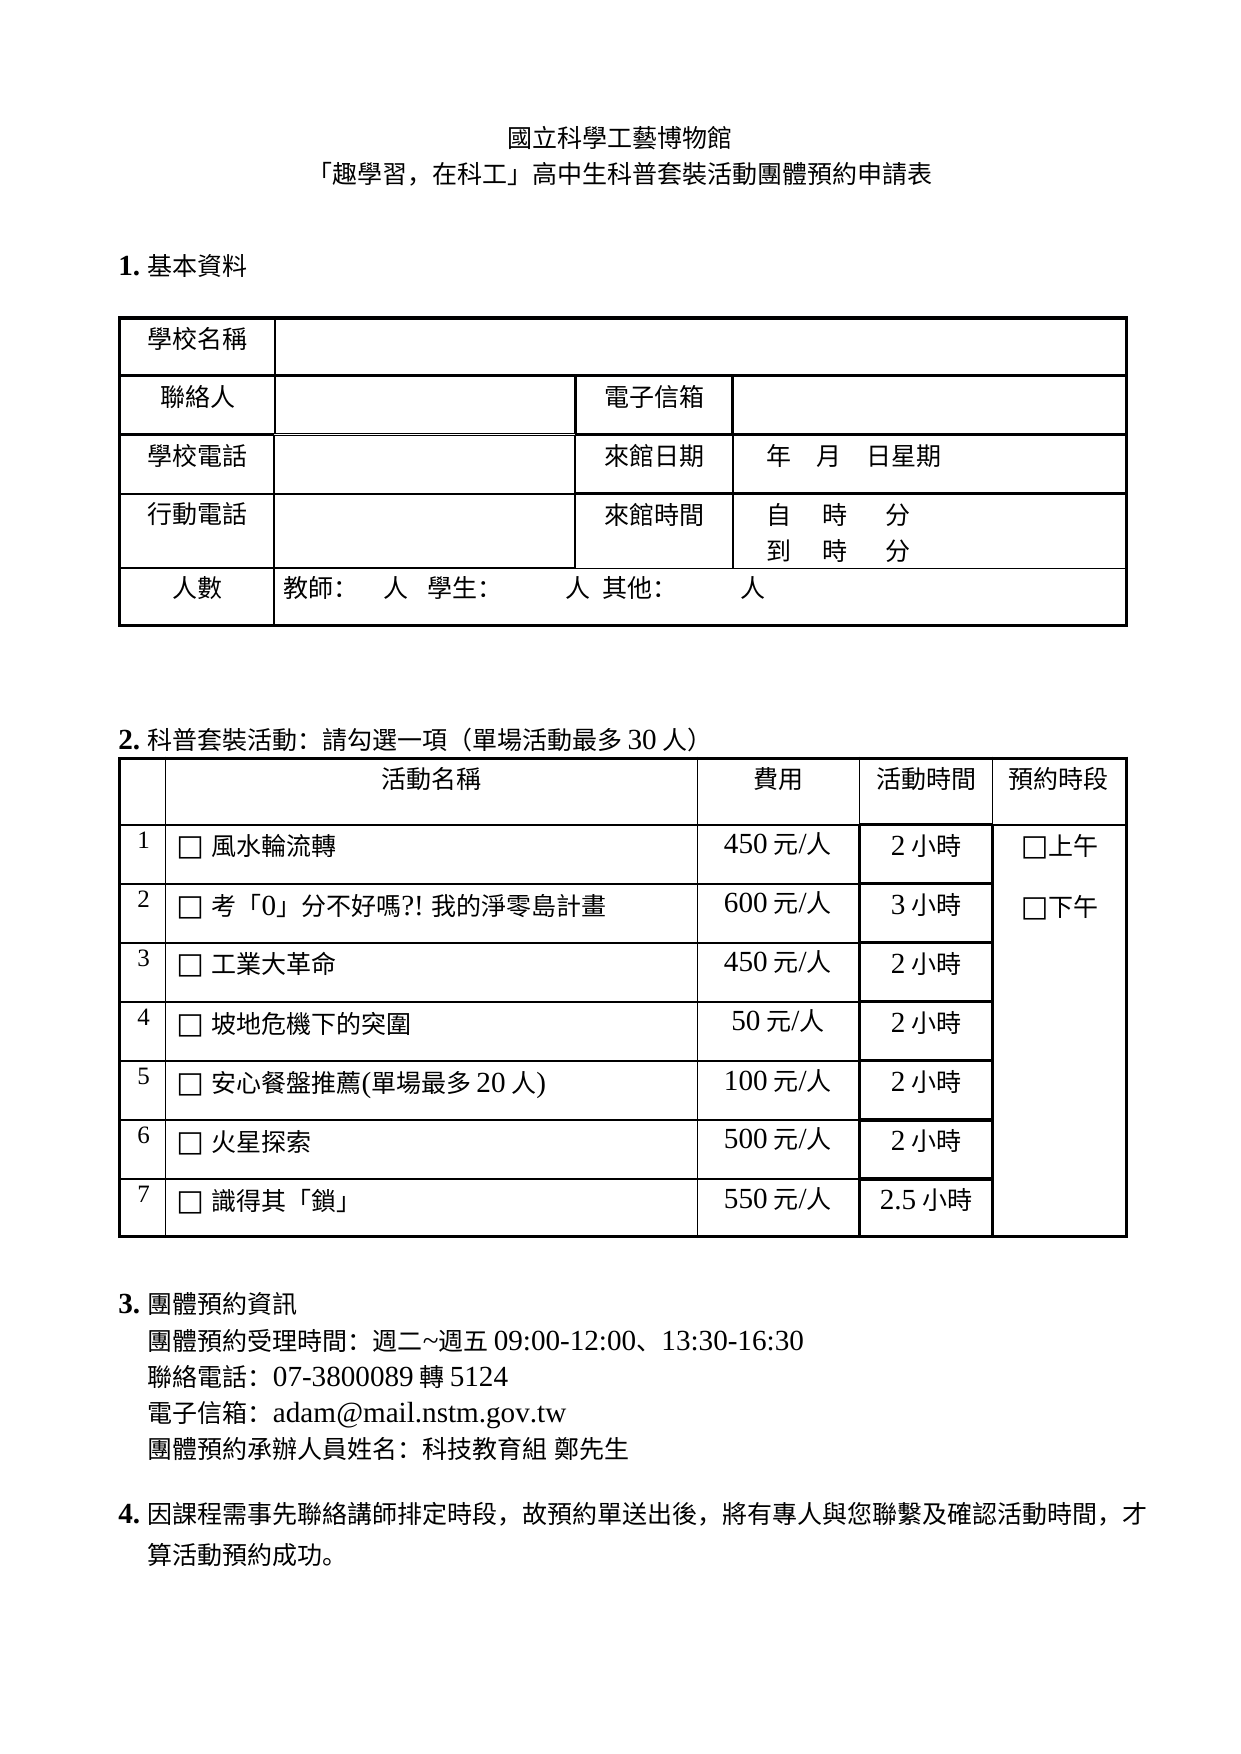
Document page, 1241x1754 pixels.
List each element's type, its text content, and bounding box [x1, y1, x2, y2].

table_header 活動時間 [860, 760, 992, 823]
table_cell 人數 [121, 569, 273, 624]
table_cell 2 [121, 885, 165, 942]
table_cell 4 [121, 1003, 165, 1060]
text 1. 基本資料 [118, 247, 1122, 316]
text 2. 科普套裝活動：請勾選一項（單場活動最多30人） [118, 720, 1122, 757]
table_cell [734, 377, 1125, 433]
table_cell □上午 □下午 [994, 826, 1125, 1235]
table_cell 年 月 日星期 [734, 436, 1125, 492]
table_cell 電子信箱 [577, 377, 731, 433]
table_cell 550元/人 [698, 1180, 858, 1235]
table_cell 5 [121, 1062, 165, 1119]
text 團體預約受理時間：週二~週五09:00-12:00、13:30-16:30 [148, 1321, 1157, 1357]
table_cell □ 風水輪流轉 [166, 826, 697, 883]
table_header [276, 320, 1125, 374]
text 聯絡電話：07-3800089轉5124 [148, 1357, 1157, 1393]
table_cell 3小時 [861, 885, 991, 941]
table_cell 50元/人 [698, 1003, 858, 1060]
text 「趣學習，在科工」高中生科普套裝活動團體預約申請表 [118, 154, 1122, 191]
table_header 費用 [698, 760, 859, 824]
table_header 學校名稱 [121, 320, 274, 374]
table_header 活動名稱 [166, 760, 697, 824]
table_cell □ 工業大革命 [166, 944, 697, 1001]
text 4. 因課程需事先聯絡講師排定時段，故預約單送出後，將有專人與您聯繫及確認活動時間，才算活動預約成功。 [118, 1494, 1157, 1572]
table_cell 6 [121, 1121, 165, 1178]
table_cell 500元/人 [698, 1121, 858, 1178]
table_cell 自 時 分 到 時 分 [734, 495, 1125, 568]
table_cell 學校電話 [121, 436, 273, 493]
table_cell 100元/人 [698, 1062, 858, 1119]
table_cell [276, 377, 574, 433]
table_cell 600元/人 [698, 885, 858, 942]
table_cell 2小時 [861, 1003, 991, 1059]
text 3. 團體預約資訊 [118, 1285, 1122, 1321]
table_cell 2小時 [861, 826, 991, 882]
table_cell 2小時 [861, 1122, 991, 1177]
table_cell [275, 495, 574, 567]
table_cell 2小時 [861, 944, 991, 1000]
table_cell □ 識得其「鎖」 [166, 1180, 697, 1235]
table_header [121, 760, 165, 824]
table_cell 來館日期 [576, 436, 732, 492]
table_cell 2.5小時 [861, 1181, 991, 1235]
table_cell 教師： 人 學生： 人 其他： 人 [275, 569, 1125, 624]
table_cell 2小時 [861, 1062, 991, 1118]
table_cell □ 考「0」分不好嗎?! 我的淨零島計畫 [166, 885, 697, 942]
table_cell □ 安心餐盤推薦(單場最多20人) [166, 1062, 697, 1119]
table_cell 來館時間 [576, 495, 732, 568]
table_cell 1 [121, 826, 165, 883]
table_cell □ 坡地危機下的突圍 [166, 1003, 697, 1060]
table_cell 450元/人 [698, 944, 858, 1001]
table_cell [275, 436, 574, 493]
table_header 預約時段 [993, 760, 1125, 824]
text 團體預約承辦人員姓名：科技教育組 鄭先生 [148, 1430, 1122, 1466]
table_cell □ 火星探索 [166, 1121, 697, 1178]
text 電子信箱：adam@mail.nstm.gov.tw [148, 1393, 1122, 1430]
table_cell 聯絡人 [121, 377, 274, 433]
table_cell 3 [121, 944, 165, 1001]
table_cell 行動電話 [121, 495, 273, 567]
table_cell 450元/人 [698, 826, 858, 883]
table_cell 7 [121, 1180, 165, 1235]
text 國立科學工藝博物館 [118, 118, 1122, 154]
